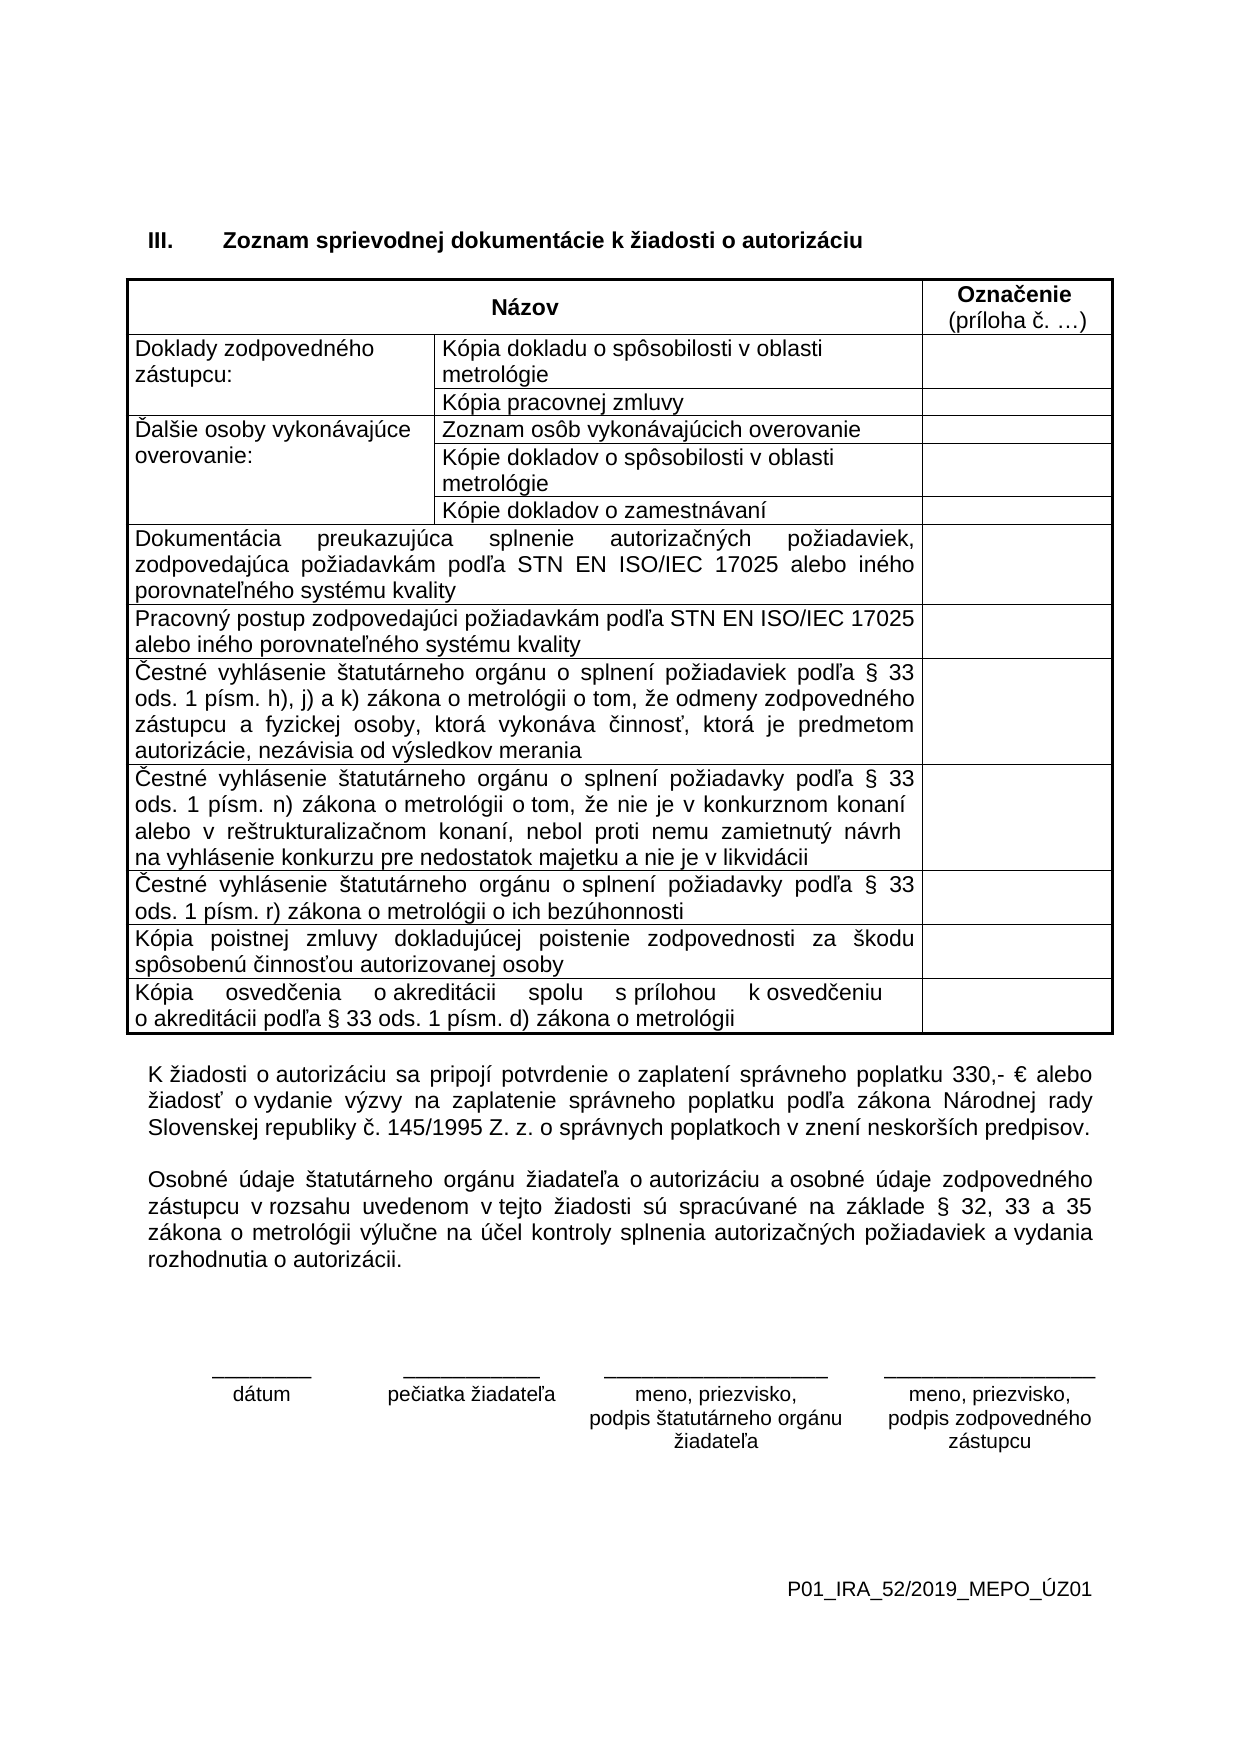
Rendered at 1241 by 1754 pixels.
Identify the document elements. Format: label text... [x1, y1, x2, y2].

table_cell dátum [148, 1381, 376, 1453]
table_cell Čestné vyhlásenie štatutárneho orgánu o splnení požiadavky podľa § 33 ods. 1 písm. n) zákona o metrológii o tom, že nie je v konkurznom konaní alebo v reštrukturalizačnom konaní, nebol proti nemu zamietnutý návrh na vyhlásenie konkurzu pre nedostatok majetku a nie je v likvidácii [129, 765, 922, 870]
text Osobné údaje štatutárneho orgánu žiadateľa o autorizáciu a osobné údaje zodpovedného zástupcu v rozsahu uvedenom v tejto žiadosti sú spracúvané na základe § 32, 33 a 35 zákona o metrológii výlučne na účel kontroly splnenia autorizačných požiadaviek a vydania rozhodnutia o autorizácii. [148, 1166, 1093, 1272]
table_cell [923, 979, 1111, 1032]
table_cell Kópia pracovnej zmluvy [435, 389, 922, 415]
table_cell Kópia osvedčenia o akreditácii spolu s prílohou k osvedčeniu o akreditácii podľa § 33 ods. 1 písm. d) zákona o metrológii [129, 979, 922, 1032]
table_cell Čestné vyhlásenie štatutárneho orgánu o splnení požiadaviek podľa § 33 ods. 1 písm. h), j) a k) zákona o metrológii o tom, že odmeny zodpovedného zástupcu a fyzickej osoby, ktorá vykonáva činnosť, ktorá je predmetom autorizácie, nezávisia od výsledkov merania [129, 659, 922, 764]
table_cell [923, 389, 1111, 415]
table_header __________________ [568, 1351, 864, 1381]
table_cell Pracovný postup zodpovedajúci požiadavkám podľa STN EN ISO/IEC 17025 alebo iného porovnateľného systému kvality [129, 605, 922, 657]
table_cell [923, 416, 1111, 442]
table_cell [923, 765, 1111, 870]
table_cell [923, 659, 1111, 764]
table_header Názov [129, 281, 922, 334]
table_cell [923, 871, 1111, 924]
table_cell [923, 497, 1111, 523]
table_cell Doklady zodpovedného zástupcu: [129, 335, 434, 415]
table_header ________ [148, 1351, 376, 1381]
table_cell Kópia dokladu o spôsobilosti v oblasti metrológie [435, 335, 922, 388]
table_cell meno, priezvisko, podpis zodpovedného zástupcu [865, 1381, 1115, 1453]
table_cell [923, 605, 1111, 657]
table_header ___________ [376, 1351, 567, 1381]
table_cell [923, 925, 1111, 978]
table_header Označenie (príloha č. …) [923, 281, 1111, 334]
list Zoznam sprievodnej dokumentácie k žiadosti o autorizáciu [148, 227, 1093, 253]
table_cell Ďalšie osoby vykonávajúce overovanie: [129, 416, 434, 523]
table_cell Dokumentácia preukazujúca splnenie autorizačných požiadaviek, zodpovedajúca požiadavkám podľa STN EN ISO/IEC 17025 alebo iného porovnateľného systému kvality [129, 525, 922, 604]
text K žiadosti o autorizáciu sa pripojí potvrdenie o zaplatení správneho poplatku 330,- € alebo žiadosť o vydanie výzvy na zaplatenie správneho poplatku podľa zákona Národnej rady Slovenskej republiky č. 145/1995 Z. z. o správnych poplatkoch v znení neskorších predpisov. [148, 1061, 1093, 1140]
table_cell Kópie dokladov o spôsobilosti v oblasti metrológie [435, 444, 922, 496]
table_cell [923, 444, 1111, 496]
table_cell Kópie dokladov o zamestnávaní [435, 497, 922, 523]
table_cell [923, 335, 1111, 388]
table_cell meno, priezvisko, podpis štatutárneho orgánu žiadateľa [568, 1381, 864, 1453]
table_cell [923, 525, 1111, 604]
table_cell Čestné vyhlásenie štatutárneho orgánu o splnení požiadavky podľa § 33 ods. 1 písm. r) zákona o metrológii o ich bezúhonnosti [129, 871, 922, 924]
table_cell Kópia poistnej zmluvy dokladujúcej poistenie zodpovednosti za škodu spôsobenú činnosťou autorizovanej osoby [129, 925, 922, 978]
table_header _________________ [865, 1351, 1115, 1381]
table_cell pečiatka žiadateľa [376, 1381, 567, 1453]
table_cell Zoznam osôb vykonávajúcich overovanie [435, 416, 922, 442]
